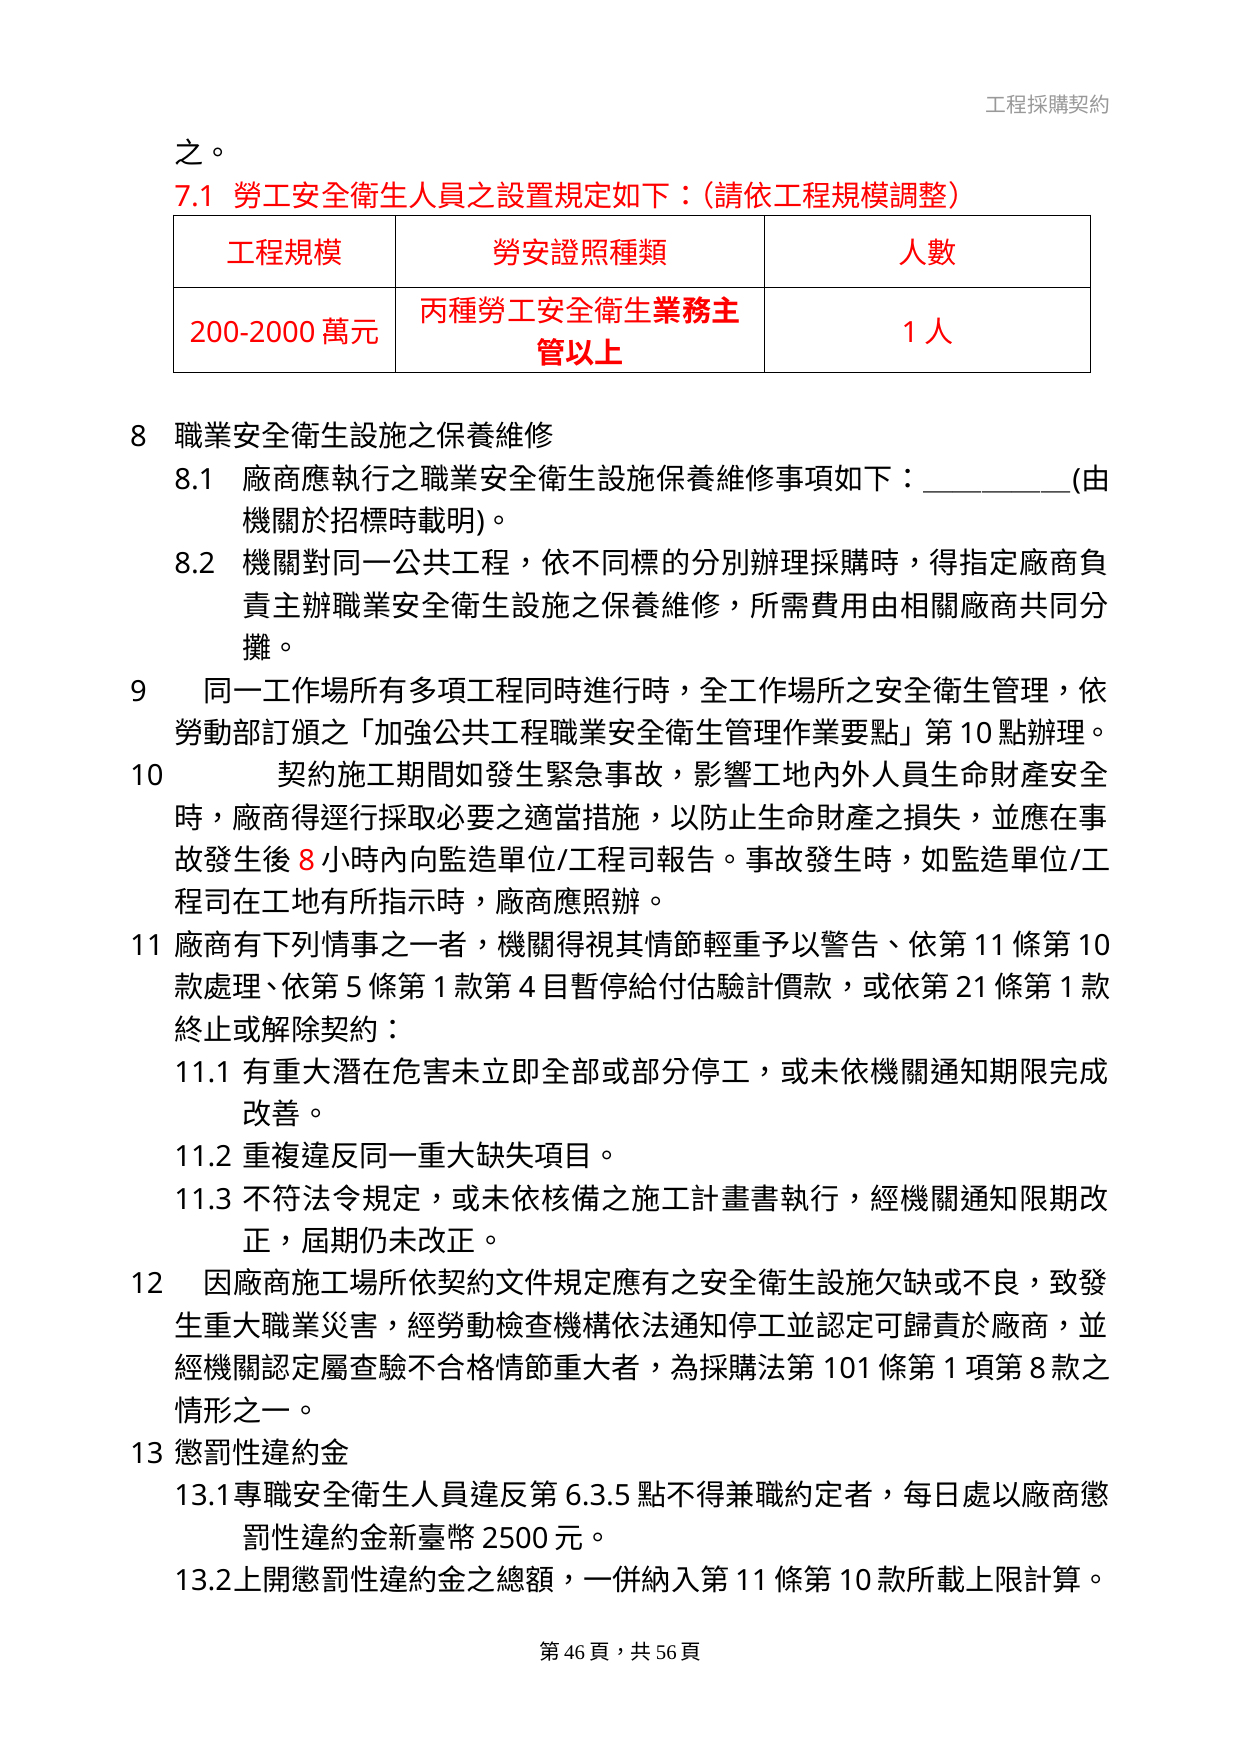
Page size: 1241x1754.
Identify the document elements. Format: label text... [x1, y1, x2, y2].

list 上開懲罰性違約金之總額，一併納入第11條第10款所載上限計算。 [174, 1557, 1110, 1599]
table_header 工程規模 [174, 216, 395, 287]
list 有重大潛在危害未立即全部或部分停工，或未依機關通知期限完成改善。 [174, 1048, 1110, 1133]
list 勞工安全衛生人員之設置規定如下：（請依工程規模調整） [174, 172, 1110, 214]
list 不符法令規定，或未依核備之施工計畫書執行，經機關通知限期改正，屆期仍未改正。 [174, 1175, 1110, 1260]
list 因廠商施工場所依契約文件規定應有之安全衛生設施欠缺或不良，致發生重大職業災害，經勞動檢查機構依法通知停工並認定可歸責於廠商，並經機關認定屬查驗不合格情節重大者，為採購法第101條第1項第8款之情形之一。 [130, 1260, 1110, 1429]
list 廠商有下列情事之一者，機關得視其情節輕重予以警告、依第11條第10款處理、依第5條第1款第4目暫停給付估驗計價款，或依第21條第1款終止或解除契約： [130, 921, 1110, 1048]
table_cell 200-2000萬元 [174, 288, 395, 372]
list 懲罰性違約金 [130, 1429, 1110, 1472]
list 同一工作場所有多項工程同時進行時，全工作場所之安全衛生管理，依勞動部訂頒之「加強公共工程職業安全衛生管理作業要點」第10點辦理。 [130, 667, 1110, 752]
table_cell 丙種勞工安全衛生業務主管以上 [396, 288, 764, 372]
list 契約施工期間如發生緊急事故，影響工地內外人員生命財產安全時，廠商得逕行採取必要之適當措施，以防止生命財產之損失，並應在事故發生後8小時內向監造單位/工程司報告。事故發生時，如監造單位/工程司在工地有所指示時，廠商應照辦。 [130, 752, 1110, 921]
table_cell 1人 [765, 288, 1090, 372]
list 廠商應執行之職業安全衛生設施保養維修事項如下：＿＿＿＿＿(由機關於招標時載明)。 [174, 455, 1110, 540]
list 專職安全衛生人員違反第6.3.5點不得兼職約定者，每日處以廠商懲罰性違約金新臺幣2500元。 [174, 1472, 1110, 1557]
list 重複違反同一重大缺失項目。 [174, 1133, 1110, 1175]
table_header 人數 [765, 216, 1090, 287]
list 安全衛生人員未確實執行職務，或未實際常駐工地執行業務，或工程施工品質查核為丙等，可歸責於該人員者，機關得通知廠商於＿＿日內撤換之。 [130, 130, 1110, 172]
table_header 勞安證照種類 [396, 216, 764, 287]
list 職業安全衛生設施之保養維修 [130, 413, 1110, 455]
list 機關對同一公共工程，依不同標的分別辦理採購時，得指定廠商負責主辦職業安全衛生設施之保養維修，所需費用由相關廠商共同分攤。 [174, 540, 1110, 667]
